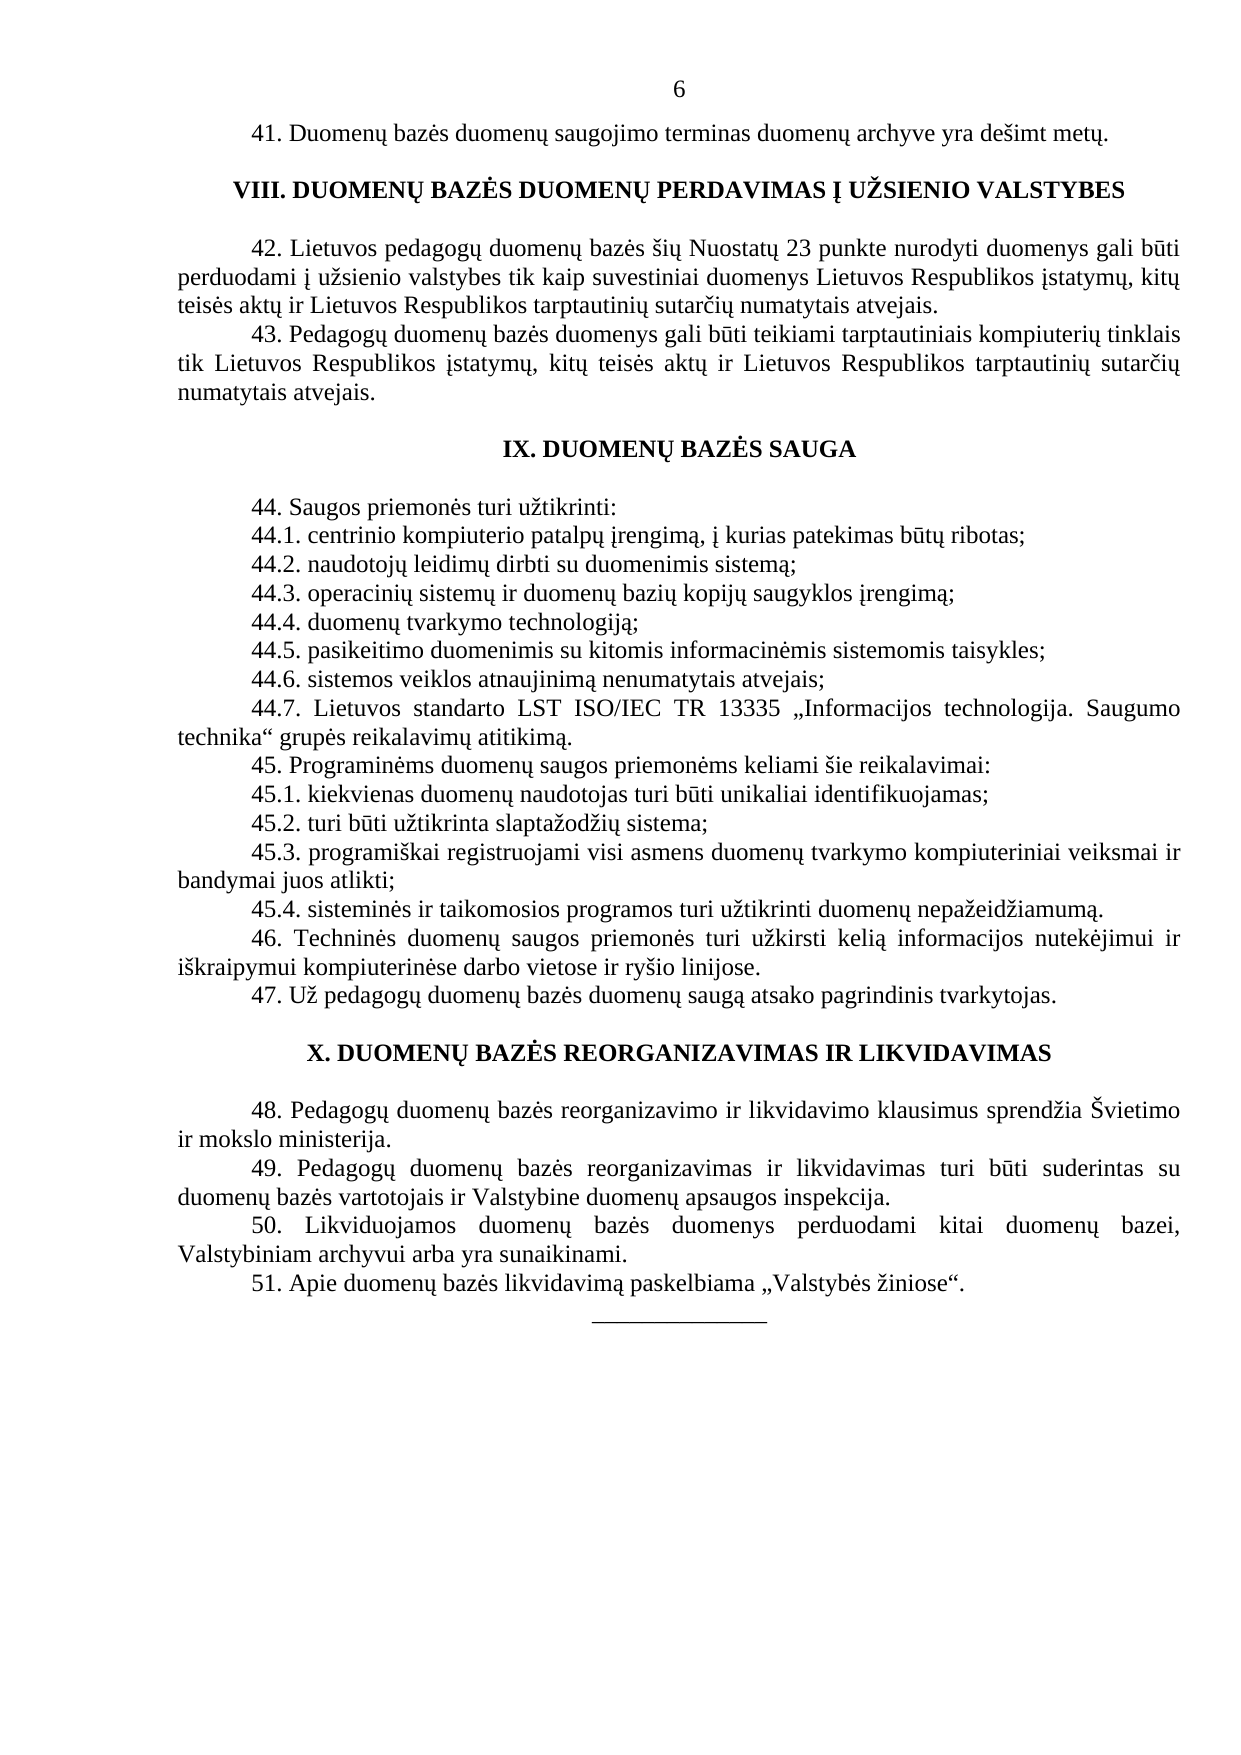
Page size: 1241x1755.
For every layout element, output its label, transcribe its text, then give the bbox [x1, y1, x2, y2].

text 44.4. duomenų tvarkymo technologiją; [177, 607, 1181, 636]
text 41. Duomenų bazės duomenų saugojimo terminas duomenų archyve yra dešimt metų. [177, 118, 1181, 147]
text 42. Lietuvos pedagogų duomenų bazės šių Nuostatų 23 punkte nurodyti duomenys gali būti perduodami į užsienio valstybes tik kaip suvestiniai duomenys Lietuvos Respublikos įstatymų, kitų teisės aktų ir Lietuvos Respublikos tarptautinių sutarčių numatytais atvejais. [177, 233, 1181, 319]
text 44.3. operacinių sistemų ir duomenų bazių kopijų saugyklos įrengimą; [177, 578, 1181, 607]
text 45. Programinėms duomenų saugos priemonėms keliami šie reikalavimai: [177, 751, 1181, 779]
text 44. Saugos priemonės turi užtikrinti: [177, 492, 1181, 521]
text 48. Pedagogų duomenų bazės reorganizavimo ir likvidavimo klausimus sprendžia Švietimo ir mokslo ministerija. [177, 1096, 1181, 1153]
text 44.1. centrinio kompiuterio patalpų įrengimą, į kurias patekimas būtų ribotas; [177, 521, 1181, 549]
text 45.3. programiškai registruojami visi asmens duomenų tvarkymo kompiuteriniai veiksmai ir bandymai juos atlikti; [177, 837, 1181, 894]
text 44.7. Lietuvos standarto LST ISO/IEC TR 13335 „Informacijos technologija. Saugumo technika“ grupės reikalavimų atitikimą. [177, 693, 1181, 751]
text 45.2. turi būti užtikrinta slaptažodžių sistema; [177, 808, 1181, 837]
text IX. DUOMENŲ BAZĖS SAUGA [177, 434, 1181, 463]
text 47. Už pedagogų duomenų bazės duomenų saugą atsako pagrindinis tvarkytojas. [177, 981, 1181, 1009]
text 49. Pedagogų duomenų bazės reorganizavimas ir likvidavimas turi būti suderintas su duomenų bazės vartotojais ir Valstybine duomenų apsaugos inspekcija. [177, 1153, 1181, 1211]
text 45.1. kiekvienas duomenų naudotojas turi būti unikaliai identifikuojamas; [177, 779, 1181, 808]
text 50. Likviduojamos duomenų bazės duomenys perduodami kitai duomenų bazei, Valstybiniam archyvui arba yra sunaikinami. [177, 1211, 1181, 1268]
text 43. Pedagogų duomenų bazės duomenys gali būti teikiami tarptautiniais kompiuterių tinklais tik Lietuvos Respublikos įstatymų, kitų teisės aktų ir Lietuvos Respublikos tarptautinių sutarčių numatytais atvejais. [177, 319, 1181, 406]
text 44.6. sistemos veiklos atnaujinimą nenumatytais atvejais; [177, 664, 1181, 693]
text VIII. DUOMENŲ BAZĖS DUOMENŲ PERDAVIMAS Į UŽSIENIO VALSTYBES [177, 176, 1181, 204]
text X. DUOMENŲ BAZĖS REORGANIZAVIMAS IR LIKVIDAVIMAS [177, 1038, 1181, 1067]
text 44.2. naudotojų leidimų dirbti su duomenimis sistemą; [177, 549, 1181, 578]
text 51. Apie duomenų bazės likvidavimą paskelbiama „Valstybės žiniose“. [177, 1268, 1181, 1297]
text 45.4. sisteminės ir taikomosios programos turi užtikrinti duomenų nepažeidžiamumą. [177, 894, 1181, 923]
text 44.5. pasikeitimo duomenimis su kitomis informacinėmis sistemomis taisykles; [177, 636, 1181, 664]
text ______________ [177, 1297, 1181, 1326]
text 46. Techninės duomenų saugos priemonės turi užkirsti kelią informacijos nutekėjimui ir iškraipymui kompiuterinėse darbo vietose ir ryšio linijose. [177, 923, 1181, 981]
